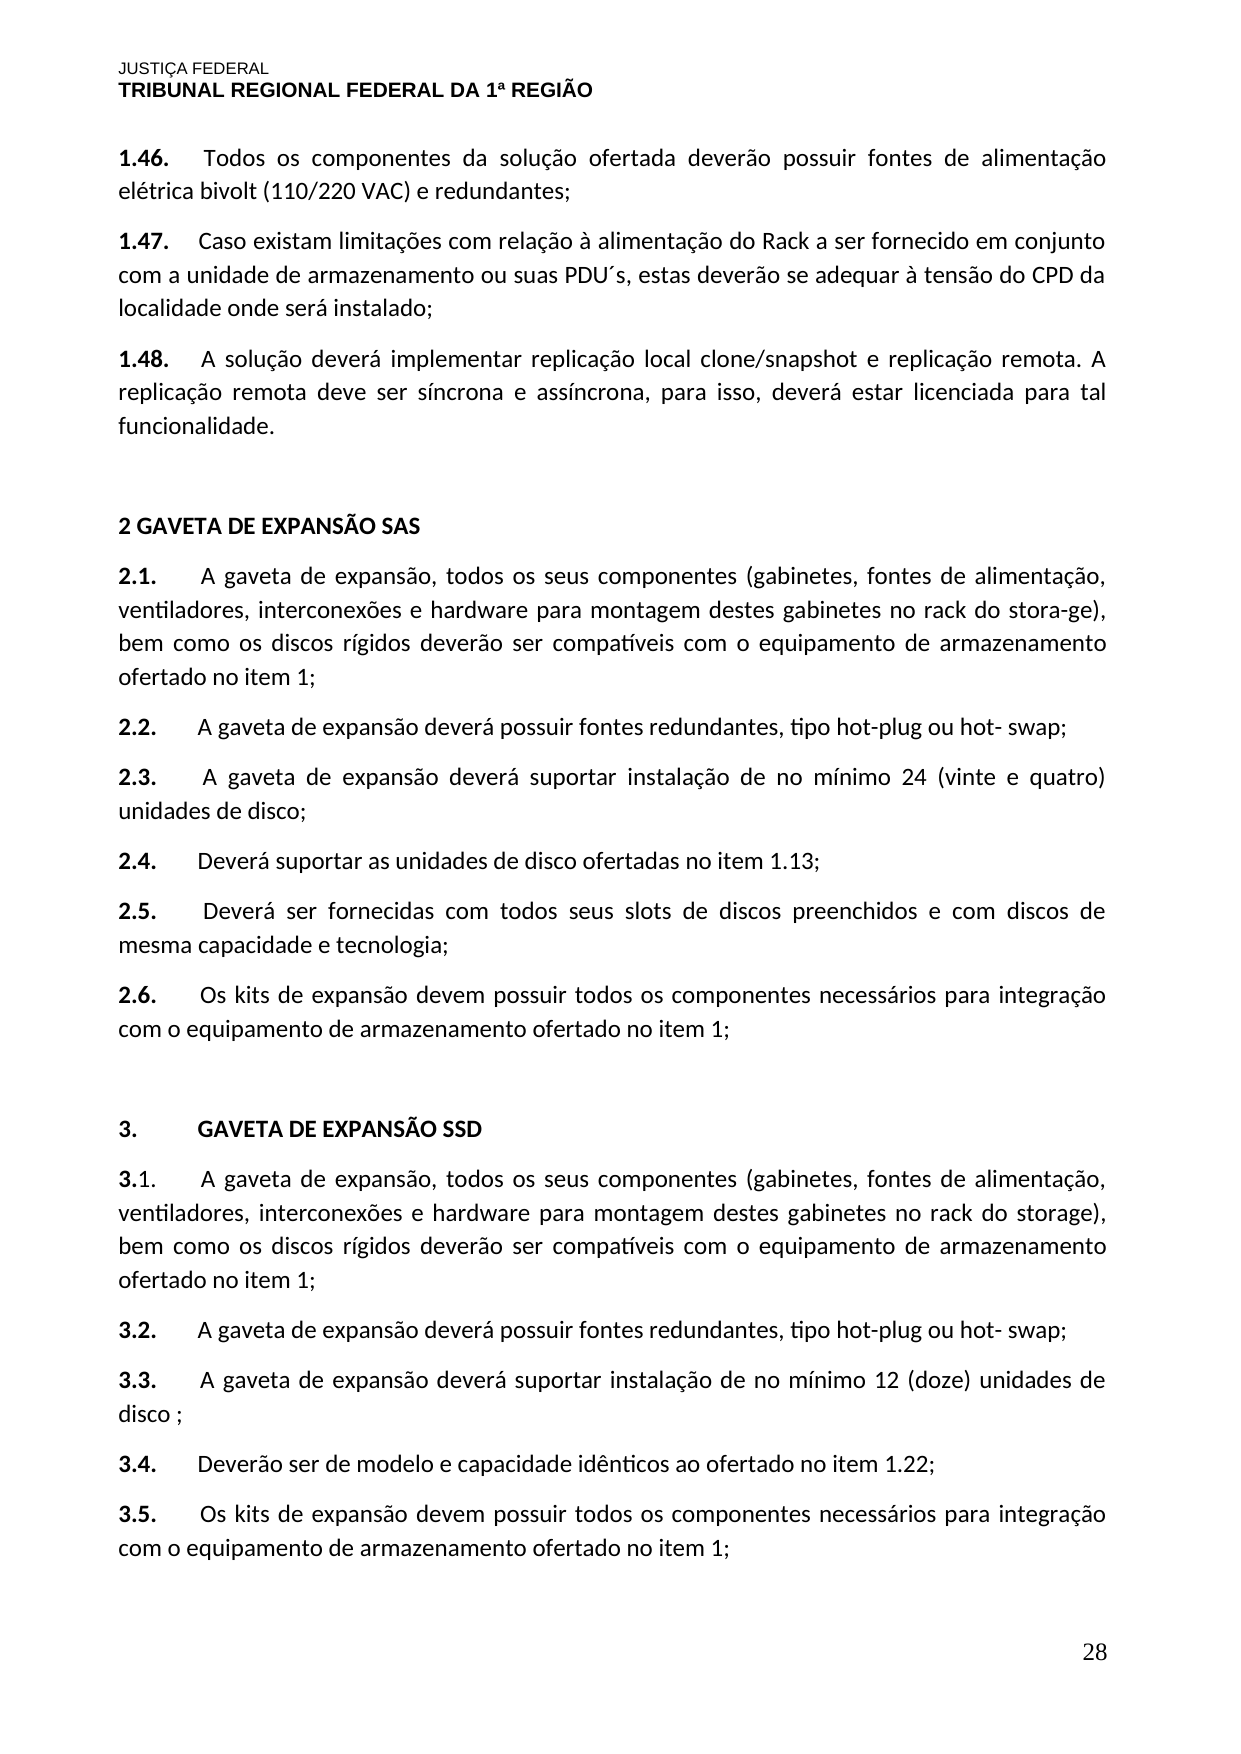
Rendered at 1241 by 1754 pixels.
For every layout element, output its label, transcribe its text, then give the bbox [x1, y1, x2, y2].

text 2.3. A gaveta de expansão deverá suportar instalação de no mínimo 24 (vinte e quatro) unidades de disco; [118, 762, 1108, 826]
text 3.1. A gaveta de expansão, todos os seus componentes (gabinetes, fontes de alimentação, ventiladores, interconexões e hardware para montagem destes gabinetes no rack do storage), bem como os discos rígidos deverão ser compatíveis com o equipamento de armazenamento ofertado no item 1; [118, 1163, 1108, 1294]
text 1.48. A solução deverá implementar replicação local clone/snapshot e replicação remota. A replicação remota deve ser síncrona e assíncrona, para isso, deverá estar licenciada para tal funcionalidade. [118, 343, 1108, 440]
text 2 GAVETA DE EXPANSÃO SAS [118, 510, 1108, 541]
text 2.1. A gaveta de expansão, todos os seus componentes (gabinetes, fontes de alimentação, ventiladores, interconexões e hardware para montagem destes gabinetes no rack do stora-ge), bem como os discos rígidos deverão ser compatíveis com o equipamento de armazenamento ofertado no item 1; [118, 561, 1108, 692]
text 2.5. Deverá ser fornecidas com todos seus slots de discos preenchidos e com discos de mesma capacidade e tecnologia; [118, 896, 1108, 959]
text 1.47. Caso existam limitações com relação à alimentação do Rack a ser fornecido em conjunto com a unidade de armazenamento ou suas PDU´s, estas deverão se adequar à tensão do CPD da localidade onde será instalado; [118, 226, 1108, 323]
text 2.4. Deverá suportar as unidades de disco ofertadas no item 1.13; [118, 845, 1108, 876]
text 3.4. Deverão ser de modelo e capacidade idênticos ao ofertado no item 1.22; [118, 1448, 1108, 1479]
text 3.5. Os kits de expansão devem possuir todos os componentes necessários para integração com o equipamento de armazenamento ofertado no item 1; [118, 1498, 1108, 1562]
text 1.46. Todos os componentes da solução ofertada deverão possuir fontes de alimentação elétrica bivolt (110/220 VAC) e redundantes; [118, 142, 1108, 206]
text 3.3. A gaveta de expansão deverá suportar instalação de no mínimo 12 (doze) unidades de disco ; [118, 1364, 1108, 1428]
text 3.2. A gaveta de expansão deverá possuir fontes redundantes, tipo hot-plug ou hot- swap; [118, 1314, 1108, 1345]
text 2.6. Os kits de expansão devem possuir todos os componentes necessários para integração com o equipamento de armazenamento ofertado no item 1; [118, 979, 1108, 1043]
text 3. GAVETA DE EXPANSÃO SSD [118, 1113, 1108, 1144]
text 2.2. A gaveta de expansão deverá possuir fontes redundantes, tipo hot-plug ou hot- swap; [118, 711, 1108, 742]
